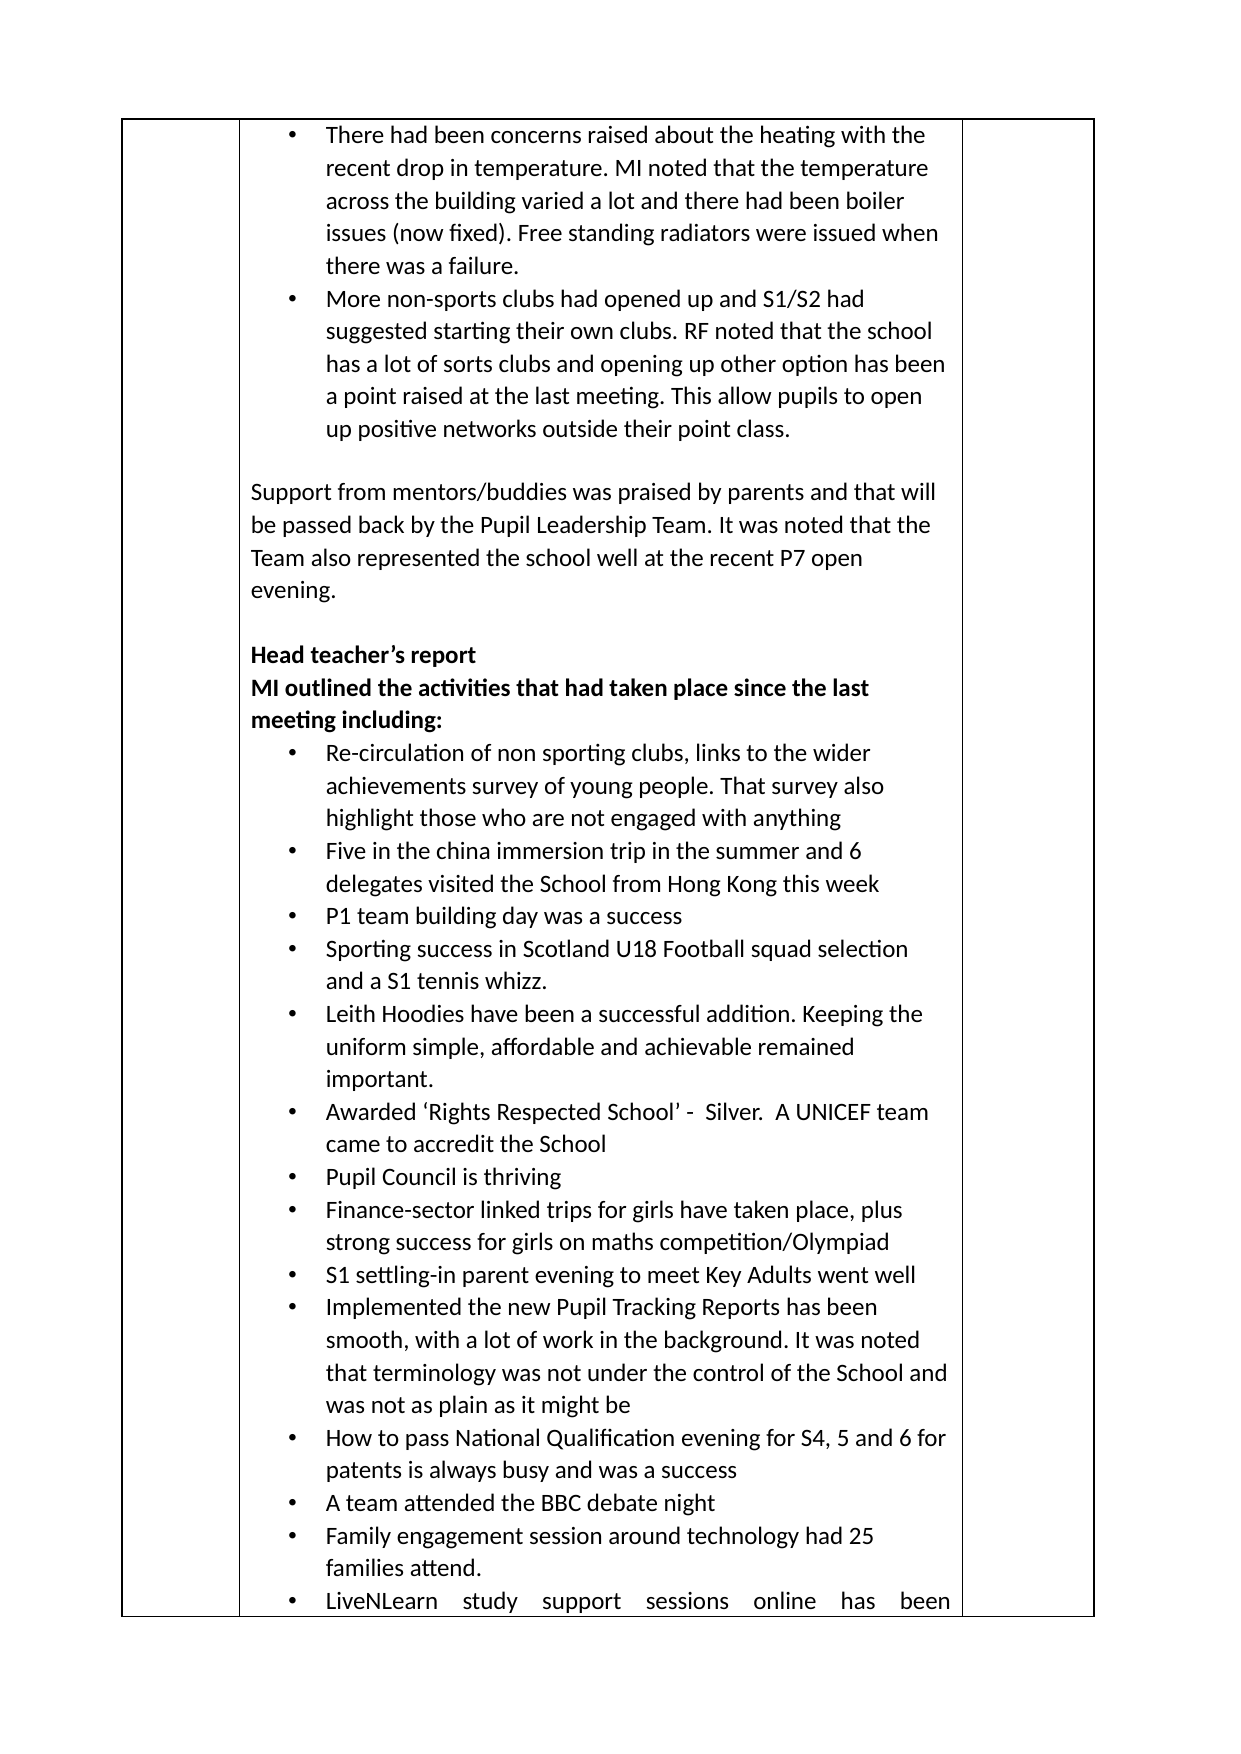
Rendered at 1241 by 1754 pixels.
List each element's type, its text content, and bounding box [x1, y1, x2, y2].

table_cell Pupil Leadership Team update MVP (violence prevention) mentors are taking on break and lunch duties The People Council is organising assemblies to get younger years involved S6 are talking about Prom a lot at the moment. The Scotsman has been booked. There had been concerns raised about the heating with the recent drop in temperature. MI noted that the temperature across the building varied a lot and there had been boiler issues (now fixed). Free standing radiators were issued when there was a failure. More non-sports clubs had opened up and S1/S2 had suggested starting their own clubs. RF noted that the school has a lot of sorts clubs and opening up other option has been a point raised at the last meeting. This allow pupils to open up positive networks outside their point class. Support from mentors/buddies was praised by parents and that will be passed back by the Pupil Leadership Team. It was noted that the Team also represented the school well at the recent P7 open evening. Head teacher’s report MI outlined the activities that had taken place since the last meeting including: Re-circulation of non sporting clubs, links to the wider achievements survey of young people. That survey also highlight those who are not engaged with anything Five in the china immersion trip in the summer and 6 delegates visited the School from Hong Kong this week P1 team building day was a success Sporting success in Scotland U18 Football squad selection and a S1 tennis whizz. Leith Hoodies have been a successful addition. Keeping the uniform simple, affordable and achievable remained important. Awarded ‘Rights Respected School’ - Silver. A UNICEF team came to accredit the School Pupil Council is thriving Finance-sector linked trips for girls have taken place, plus strong success for girls on maths competition/Olympiad S1 settling-in parent evening to meet Key Adults went well Implemented the new Pupil Tracking Reports has been smooth, with a lot of work in the background. It was noted that terminology was not under the control of the School and was not as plain as it might be How to pass National Qualification evening for S4, 5 and 6 for patents is always busy and was a success A team attended the BBC debate night Family engagement session around technology had 25 families attend. LiveNLearn study support sessions online has been successful. World Mental Health day focussed on device free and a ‘Positivit-tree’ Trips has taken place to the High Court, Napier University Criminology depart, the Burrell Collection Show Racism the Red Card as part of Black History Month Careers Fair was well received European day of Languages – the school has 70 countries and 45 languages represented Parent’s evening were under way for S4,5,6 Programme for new S1s was coming through Remembrance Service covered a diverse range of thoughts Inter-house netball was positive MI also mentioned forth coming plans including: Emergency winter events planning was in place Plan to support families in winter (1 in 4 poverty group) BMRC mentor network was in place across Edinburgh but more males were needed – volunteers should get in touch Assessment window was now open Christmas show planning was underway – see elsewhere on the agenda There had been community issues in the local area that were a concern (in Tesco car park). The Community Police Officer had been involved. This was noted by MI as parents may have seen it on social media or heard information from pupils. It had been a targeted incident involving older ages. Action: it was suggested the new Librarian be invited to a future meeting [240, 120, 962, 1616]
table_cell [963, 120, 1093, 1616]
table_cell [123, 120, 239, 1616]
